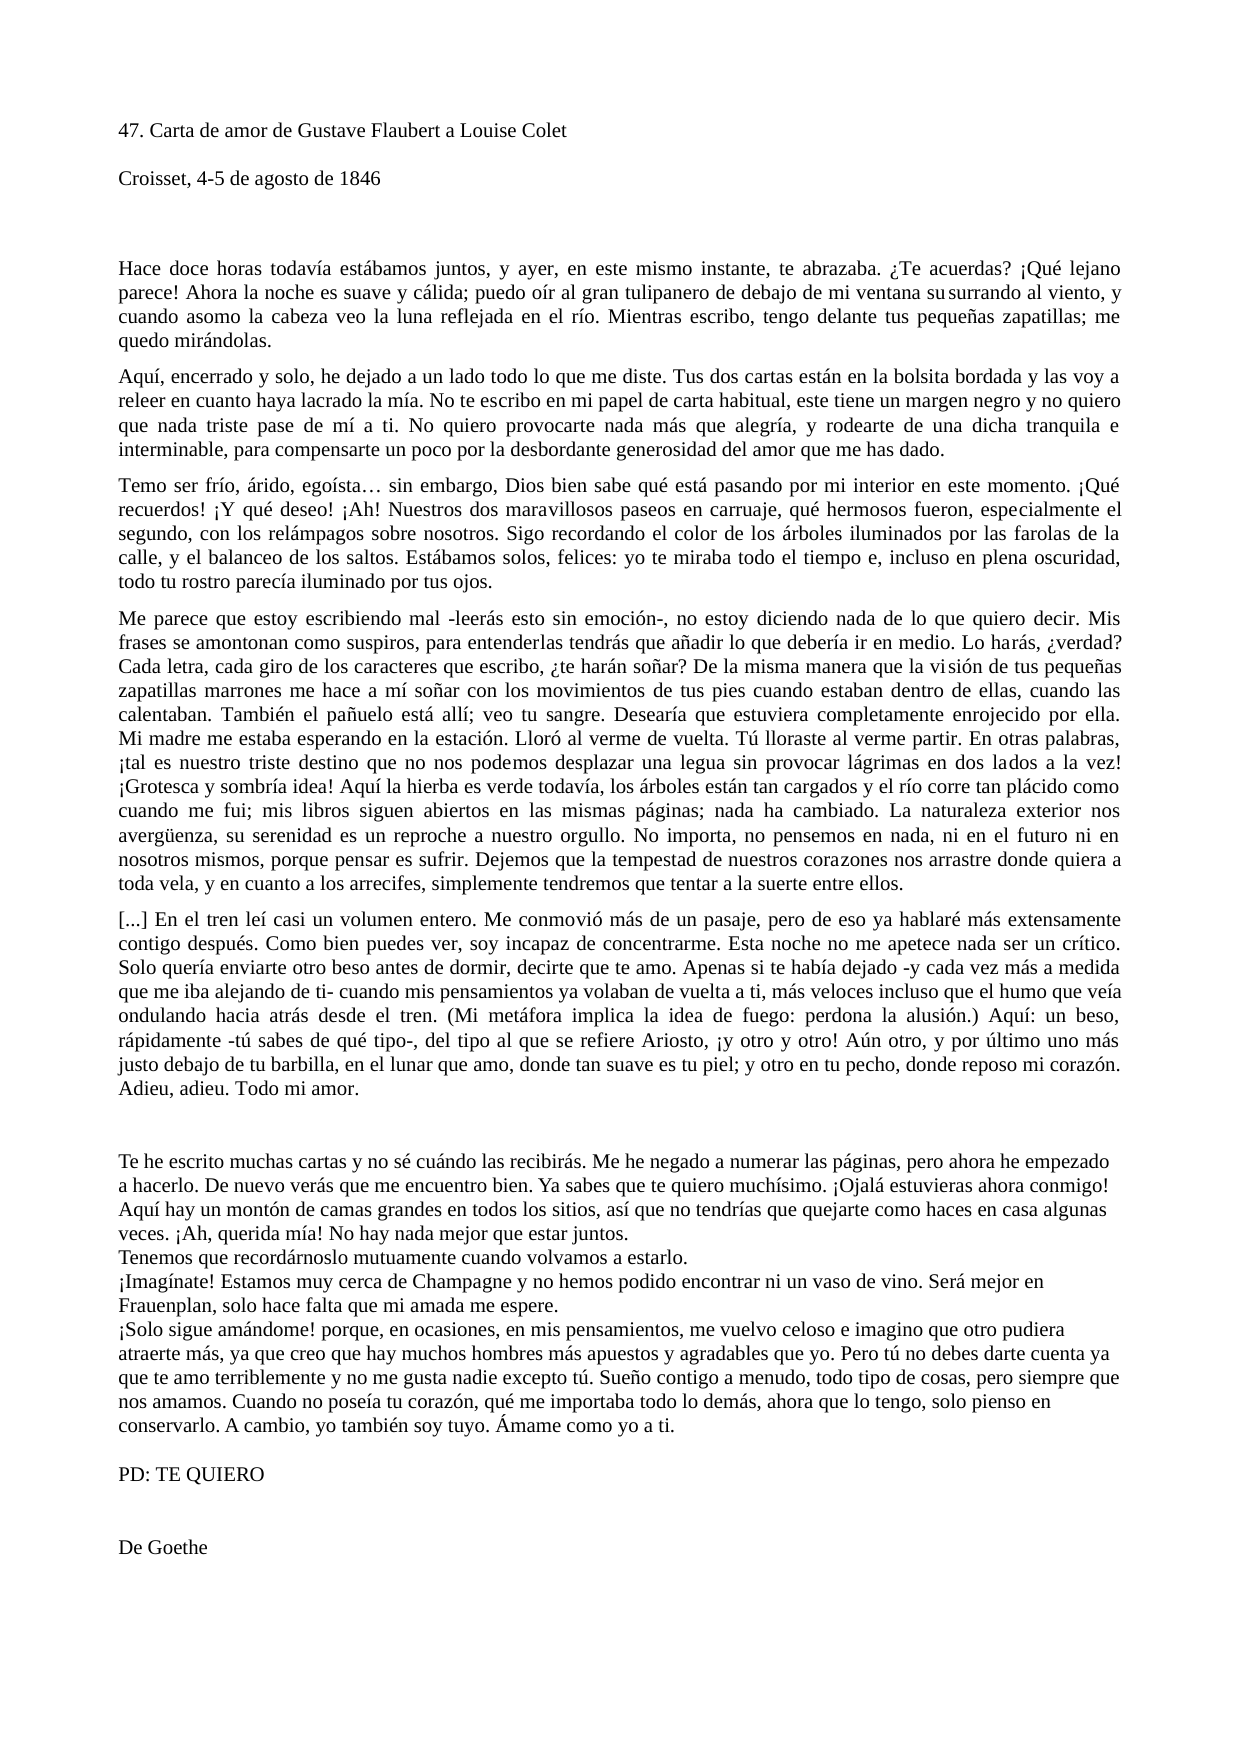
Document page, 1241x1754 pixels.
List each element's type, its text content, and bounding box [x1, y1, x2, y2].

text Me parece que estoy escribiendo mal -leerás esto sin emoción-, no estoy diciendo nada de lo que quiero decir. Mis frases se amontonan como suspiros, para entender­las tendrás que añadir lo que debería ir en medio. Lo ha­rás, ¿verdad? Cada letra, cada giro de los caracteres que escribo, ¿te harán soñar? De la misma manera que la vi­sión de tus pequeñas zapatillas marrones me hace a mí soñar con los movimientos de tus pies cuando estaban dentro de ellas, cuando las calentaban. También el pa­ñuelo está allí; veo tu sangre. Desearía que estuviera completamente enrojecido por ella. Mi madre me estaba esperando en la estación. Lloró al verme de vuelta. Tú lloraste al verme partir. En otras palabras, ¡tal es nuestro triste destino que no nos pode­mos desplazar una legua sin provocar lágrimas en dos la­dos a la vez! ¡Grotesca y sombría idea! Aquí la hierba es verde todavía, los árboles están tan cargados y el río corre tan plácido como cuando me fui; mis libros siguen abiertos en las mismas páginas; nada ha cambiado. La naturaleza exterior nos avergüenza, su serenidad es un reproche a nuestro orgullo. No importa, no pensemos en nada, ni en el futuro ni en nosotros mismos, porque pen­sar es sufrir. Dejemos que la tempestad de nuestros cora­zones nos arrastre donde quiera a toda vela, y en cuanto a los arrecifes, simplemente tendremos que tentar a la suerte entre ellos. [118, 606, 1122, 895]
text [...] En el tren leí casi un volumen entero. Me conmo­vió más de un pasaje, pero de eso ya hablaré más extensamente contigo después. Como bien puedes ver, soy incapaz de concentrarme. Esta noche no me apetece nada ser un crítico. Solo quería enviarte otro beso antes de dormir, decirte que te amo. Apenas si te había dejado -y cada vez más a medida que me iba alejando de ti- cuan­do mis pensamientos ya volaban de vuelta a ti, más velo­ces incluso que el humo que veía ondulando hacia atrás desde el tren. (Mi metáfora implica la idea de fuego: perdona la alusión.) Aquí: un beso, rápidamente -tú sabes de qué tipo-, del tipo al que se refiere Ariosto, ¡y otro y otro! Aún otro, y por último uno más justo debajo de tu barbilla, en el lunar que amo, donde tan suave es tu piel; y otro en tu pecho, donde reposo mi corazón. Adieu, adieu. Todo mi amor. [118, 907, 1122, 1100]
text Hace doce horas todavía estábamos juntos, y ayer, en este mismo instante, te abrazaba. ¿Te acuerdas? ¡Qué lejano parece! Ahora la noche es suave y cálida; puedo oír al gran tulipanero de debajo de mi ventana su­surrando al viento, y cuando asomo la cabeza veo la luna reflejada en el río. Mientras escribo, tengo delante tus pequeñas zapatillas; me quedo mirándolas. [118, 256, 1122, 352]
text De Goethe [118, 1535, 1122, 1559]
text 47. Carta de amor de Gustave Flaubert a Louise Colet Croisset, 4-5 de agosto de 1846 [118, 118, 1122, 243]
text Aquí, encerrado y solo, he dejado a un lado todo lo que me diste. Tus dos cartas están en la bolsita bordada y las voy a releer en cuanto haya lacrado la mía. No te es­cribo en mi papel de carta habitual, este tiene un margen negro y no quiero que nada triste pase de mí a ti. No quiero provocarte nada más que alegría, y rodearte de una dicha tranquila e interminable, para compensarte un poco por la desbordante generosidad del amor que me has dado. [118, 364, 1122, 461]
text Temo ser frío, árido, egoísta… sin embargo, Dios bien sabe qué está pasando por mi interior en este momento. ¡Qué recuerdos! ¡Y qué deseo! ¡Ah! Nuestros dos mara­villosos paseos en carruaje, qué hermosos fueron, espe­cialmente el segundo, con los relámpagos sobre nosotros. Sigo recordando el color de los árboles iluminados por las farolas de la calle, y el balanceo de los saltos. Estábamos solos, felices: yo te miraba todo el tiempo e, incluso en plena oscuridad, todo tu rostro parecía iluminado por tus ojos. [118, 473, 1122, 593]
text Te he escrito muchas cartas y no sé cuándo las recibirás. Me he negado a numerar las páginas, pero ahora he empezado a hacerlo. De nuevo verás que me encuentro bien. Ya sabes que te quiero muchísimo. ¡Ojalá estuvieras ahora conmigo! Aquí hay un montón de camas grandes en todos los sitios, así que no tendrías que quejarte como haces en casa algunas veces. ¡Ah, querida mía! No hay nada mejor que estar juntos. Tenemos que recordárnoslo mutuamente cuando volvamos a estarlo. ¡Imagínate! Estamos muy cerca de Champagne y no hemos podido encontrar ni un vaso de vino. Será mejor en Frauenplan, solo hace falta que mi amada me espere. ¡Solo sigue amándome! porque, en ocasiones, en mis pensamientos, me vuelvo celoso e imagino que otro pudiera atraerte más, ya que creo que hay muchos hombres más apuestos y agradables que yo. Pero tú no debes darte cuenta ya que te amo terriblemente y no me gusta nadie excepto tú. Sueño contigo a menudo, todo tipo de cosas, pero siempre que nos amamos. Cuando no poseía tu corazón, qué me importaba todo lo demás, ahora que lo tengo, solo pienso en conservarlo. A cambio, yo también soy tuyo. Ámame como yo a ti. PD: TE QUIERO [118, 1149, 1122, 1486]
